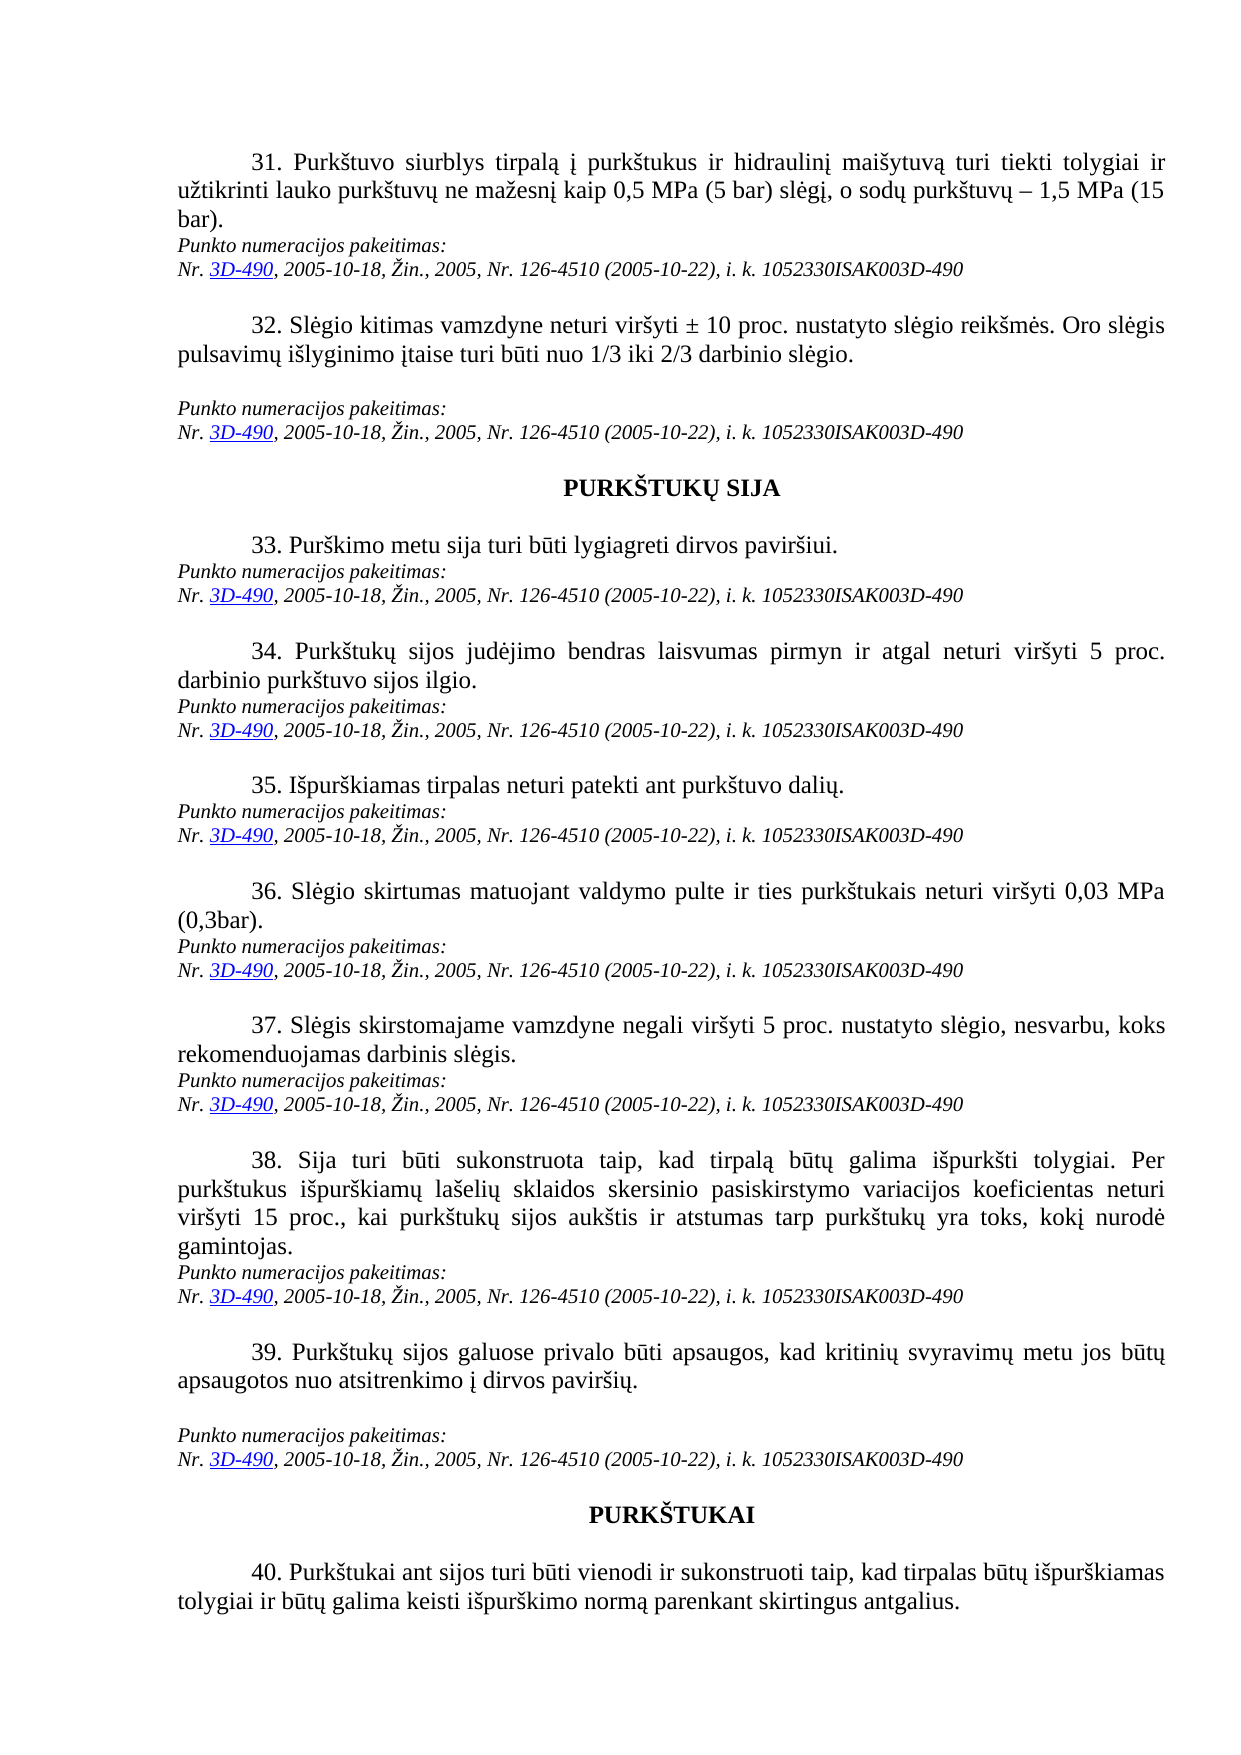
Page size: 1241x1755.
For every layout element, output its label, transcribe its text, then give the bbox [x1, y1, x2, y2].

text Nr. 3D-490, 2005-10-18, Žin., 2005, Nr. 126-4510 (2005-10-22), i. k. 1052330ISAK003D-490 [177, 823, 1166, 847]
text Nr. 3D-490, 2005-10-18, Žin., 2005, Nr. 126-4510 (2005-10-22), i. k. 1052330ISAK003D-490 [177, 958, 1166, 982]
text Punkto numeracijos pakeitimas: [177, 1423, 1166, 1447]
text PURKŠTUKŲ SIJA [177, 473, 1166, 502]
text 38. Sija turi būti sukonstruota taip, kad tirpalą būtų galima išpurkšti tolygiai. Per purkštukus išpurškiamų lašelių sklaidos skersinio pasiskirstymo variacijos koeficientas neturi viršyti 15 proc., kai purkštukų sijos aukštis ir atstumas tarp purkštukų yra toks, kokį nurodė gamintojas. [177, 1145, 1166, 1260]
text 39. Purkštukų sijos galuose privalo būti apsaugos, kad kritinių svyravimų metu jos būtų apsaugotos nuo atsitrenkimo į dirvos paviršių. [177, 1337, 1166, 1394]
text PURKŠTUKAI [177, 1500, 1166, 1529]
text Punkto numeracijos pakeitimas: [177, 799, 1166, 823]
text 40. Purkštukai ant sijos turi būti vienodi ir sukonstruoti taip, kad tirpalas būtų išpurškiamas tolygiai ir būtų galima keisti išpurškimo normą parenkant skirtingus antgalius. [177, 1557, 1166, 1615]
text Nr. 3D-490, 2005-10-18, Žin., 2005, Nr. 126-4510 (2005-10-22), i. k. 1052330ISAK003D-490 [177, 718, 1166, 742]
text Punkto numeracijos pakeitimas: [177, 1068, 1166, 1092]
text Nr. 3D-490, 2005-10-18, Žin., 2005, Nr. 126-4510 (2005-10-22), i. k. 1052330ISAK003D-490 [177, 583, 1166, 607]
text Nr. 3D-490, 2005-10-18, Žin., 2005, Nr. 126-4510 (2005-10-22), i. k. 1052330ISAK003D-490 [177, 1092, 1166, 1116]
text 31. Purkštuvo siurblys tirpalą į purkštukus ir hidraulinį maišytuvą turi tiekti tolygiai ir užtikrinti lauko purkštuvų ne mažesnį kaip 0,5 MPa (5 bar) slėgį, o sodų purkštuvų – 1,5 MPa (15 bar). [177, 147, 1166, 233]
text Punkto numeracijos pakeitimas: [177, 233, 1166, 257]
text Punkto numeracijos pakeitimas: [177, 396, 1166, 420]
text 33. Purškimo metu sija turi būti lygiagreti dirvos paviršiui. [177, 531, 1166, 559]
text 35. Išpurškiamas tirpalas neturi patekti ant purkštuvo dalių. [177, 771, 1166, 799]
text 36. Slėgio skirtumas matuojant valdymo pulte ir ties purkštukais neturi viršyti 0,03 MPa (0,3bar). [177, 876, 1166, 934]
text Punkto numeracijos pakeitimas: [177, 694, 1166, 718]
text Nr. 3D-490, 2005-10-18, Žin., 2005, Nr. 126-4510 (2005-10-22), i. k. 1052330ISAK003D-490 [177, 420, 1166, 444]
text Nr. 3D-490, 2005-10-18, Žin., 2005, Nr. 126-4510 (2005-10-22), i. k. 1052330ISAK003D-490 [177, 257, 1166, 281]
text Punkto numeracijos pakeitimas: [177, 934, 1166, 958]
text Punkto numeracijos pakeitimas: [177, 559, 1166, 583]
text 32. Slėgio kitimas vamzdyne neturi viršyti ± 10 proc. nustatyto slėgio reikšmės. Oro slėgis pulsavimų išlyginimo įtaise turi būti nuo 1/3 iki 2/3 darbinio slėgio. [177, 310, 1166, 367]
text Punkto numeracijos pakeitimas: [177, 1260, 1166, 1284]
text 34. Purkštukų sijos judėjimo bendras laisvumas pirmyn ir atgal neturi viršyti 5 proc. darbinio purkštuvo sijos ilgio. [177, 636, 1166, 694]
text Nr. 3D-490, 2005-10-18, Žin., 2005, Nr. 126-4510 (2005-10-22), i. k. 1052330ISAK003D-490 [177, 1447, 1166, 1471]
text Nr. 3D-490, 2005-10-18, Žin., 2005, Nr. 126-4510 (2005-10-22), i. k. 1052330ISAK003D-490 [177, 1284, 1166, 1308]
text 37. Slėgis skirstomajame vamzdyne negali viršyti 5 proc. nustatyto slėgio, nesvarbu, koks rekomenduojamas darbinis slėgis. [177, 1011, 1166, 1068]
